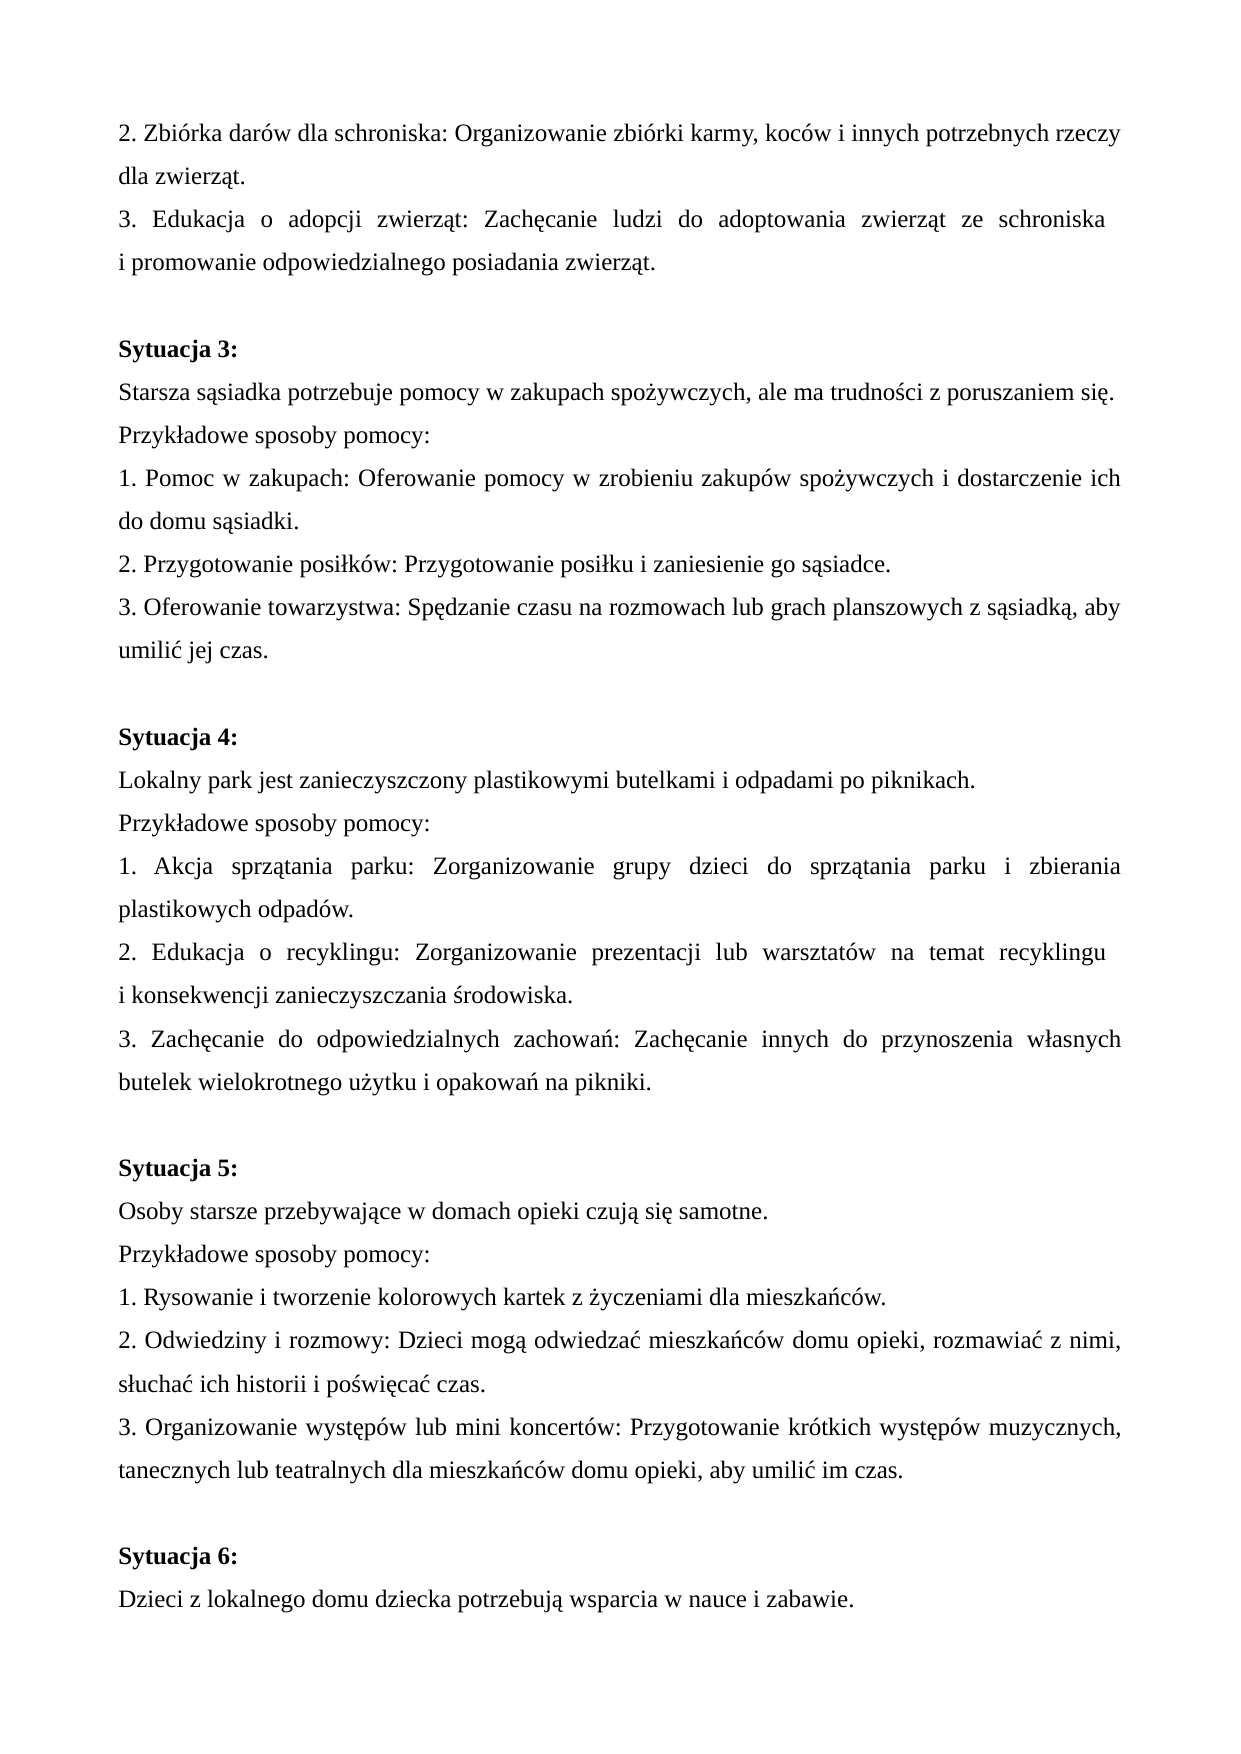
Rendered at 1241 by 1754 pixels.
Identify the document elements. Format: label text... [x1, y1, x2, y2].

text Sytuacja 3: [118, 334, 1122, 362]
text Dzieci z lokalnego domu dziecka potrzebują wsparcia w nauce i zabawie. [118, 1584, 1122, 1613]
text 2. Przygotowanie posiłków: Przygotowanie posiłku i zaniesienie go sąsiadce. [118, 549, 1122, 578]
text 3. Oferowanie towarzystwa: Spędzanie czasu na rozmowach lub grach planszowych z sąsiadką, aby umilić jej czas. [118, 592, 1122, 664]
text 3. Zachęcanie do odpowiedzialnych zachowań: Zachęcanie innych do przynoszenia własnych butelek wielokrotnego użytku i opakowań na pikniki. [118, 1024, 1122, 1096]
text Starsza sąsiadka potrzebuje pomocy w zakupach spożywczych, ale ma trudności z poruszaniem się. [118, 377, 1122, 406]
text 3. Organizowanie występów lub mini koncertów: Przygotowanie krótkich występów muzycznych, tanecznych lub teatralnych dla mieszkańców domu opieki, aby umilić im czas. [118, 1412, 1122, 1484]
text Sytuacja 6: [118, 1541, 1122, 1570]
text Lokalny park jest zanieczyszczony plastikowymi butelkami i odpadami po piknikach. [118, 765, 1122, 794]
text Przykładowe sposoby pomocy: [118, 808, 1122, 837]
text 2. Zbiórka darów dla schroniska: Organizowanie zbiórki karmy, koców i innych potrzebnych rzeczy dla zwierząt. [118, 118, 1122, 190]
text Sytuacja 5: [118, 1153, 1122, 1182]
text Sytuacja 4: [118, 722, 1122, 751]
text 3. Edukacja o adopcji zwierząt: Zachęcanie ludzi do adoptowania zwierząt ze schroniska i promowanie odpowiedzialnego posiadania zwierząt. [118, 204, 1122, 276]
text 2. Odwiedziny i rozmowy: Dzieci mogą odwiedzać mieszkańców domu opieki, rozmawiać z nimi, słuchać ich historii i poświęcać czas. [118, 1326, 1122, 1397]
text 1. Akcja sprzątania parku: Zorganizowanie grupy dzieci do sprzątania parku i zbierania plastikowych odpadów. [118, 851, 1122, 923]
text 1. Pomoc w zakupach: Oferowanie pomocy w zrobieniu zakupów spożywczych i dostarczenie ich do domu sąsiadki. [118, 463, 1122, 535]
text 2. Edukacja o recyklingu: Zorganizowanie prezentacji lub warsztatów na temat recyklingu i konsekwencji zanieczyszczania środowiska. [118, 937, 1122, 1009]
text Osoby starsze przebywające w domach opieki czują się samotne. [118, 1196, 1122, 1225]
text 1. Rysowanie i tworzenie kolorowych kartek z życzeniami dla mieszkańców. [118, 1282, 1122, 1311]
text Przykładowe sposoby pomocy: [118, 420, 1122, 449]
text Przykładowe sposoby pomocy: [118, 1239, 1122, 1268]
